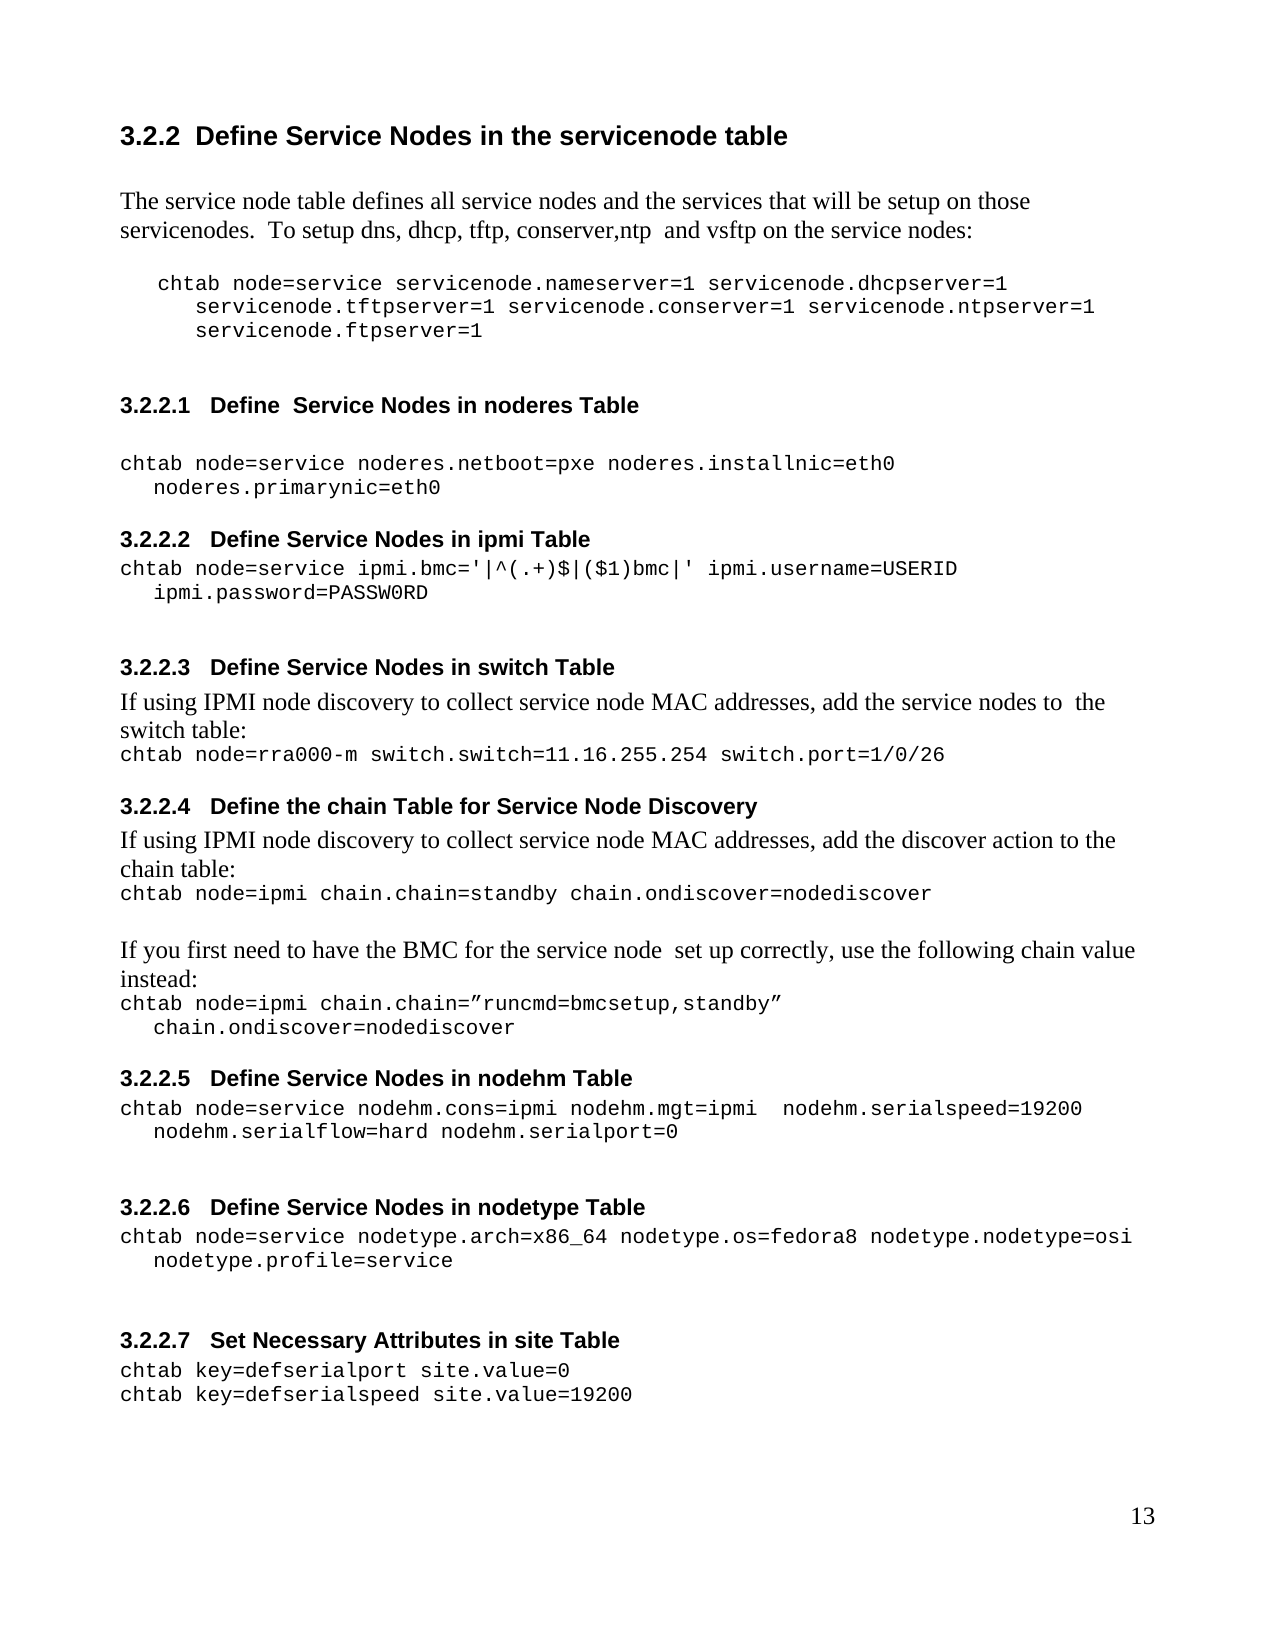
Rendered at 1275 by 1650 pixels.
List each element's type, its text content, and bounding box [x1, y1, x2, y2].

text If using IPMI node discovery to collect service node MAC addresses, add the service nodes to the switch table: [120, 687, 1155, 744]
subtitle Set Necessary Attributes in site Table [120, 1327, 1155, 1354]
text If using IPMI node discovery to collect service node MAC addresses, add the discover action to the chain table: [120, 826, 1155, 883]
text chtab node=service nodetype.arch=x86_64 nodetype.os=fedora8 nodetype.nodetype=osi nodetype.profile=service [120, 1226, 1155, 1274]
subtitle Define Service Nodes in noderes Table [120, 392, 1155, 418]
text If you first need to have the BMC for the service node set up correctly, use the following chain value instead: [120, 936, 1155, 993]
text chtab node=service ipmi.bmc='|^(.+)$|($1)bmc|' ipmi.username=USERID ipmi.password=PASSW0RD [120, 558, 1155, 606]
text The service node table defines all service nodes and the services that will be setup on those servicenodes. To setup dns, dhcp, tftp, conserver,ntp and vsftp on the service nodes: [120, 186, 1155, 244]
subtitle Define the chain Table for Service Node Discovery [120, 793, 1155, 819]
text chtab node=service nodehm.cons=ipmi nodehm.mgt=ipmi nodehm.serialspeed=19200 nodehm.serialflow=hard nodehm.serialport=0 [120, 1098, 1155, 1145]
subtitle Define Service Nodes in nodetype Table [120, 1194, 1155, 1220]
text chtab node=service noderes.netboot=pxe noderes.installnic=eth0 noderes.primarynic=eth0 [120, 453, 1155, 501]
subtitle Define Service Nodes in switch Table [120, 654, 1155, 681]
text chtab node=ipmi chain.chain=standby chain.ondiscover=nodediscover [120, 883, 1155, 907]
text chtab node=ipmi chain.chain=”runcmd=bmcsetup,standby” chain.ondiscover=nodediscover [120, 993, 1155, 1040]
text chtab key=defserialport site.value=0 [120, 1360, 1155, 1384]
subtitle Define Service Nodes in the servicenode table [120, 120, 1155, 151]
text chtab key=defserialspeed site.value=19200 [120, 1384, 1155, 1407]
text chtab node=rra000-m switch.switch=11.16.255.254 switch.port=1/0/26 [120, 744, 1155, 768]
text chtab node=service servicenode.nameserver=1 servicenode.dhcpserver=1 servicenode.tftpserver=1 servicenode.conserver=1 servicenode.ntpserver=1 servicenode.ftpserver=1 [157, 272, 1155, 343]
subtitle Define Service Nodes in nodehm Table [120, 1065, 1155, 1092]
subtitle Define Service Nodes in ipmi Table [120, 526, 1155, 552]
